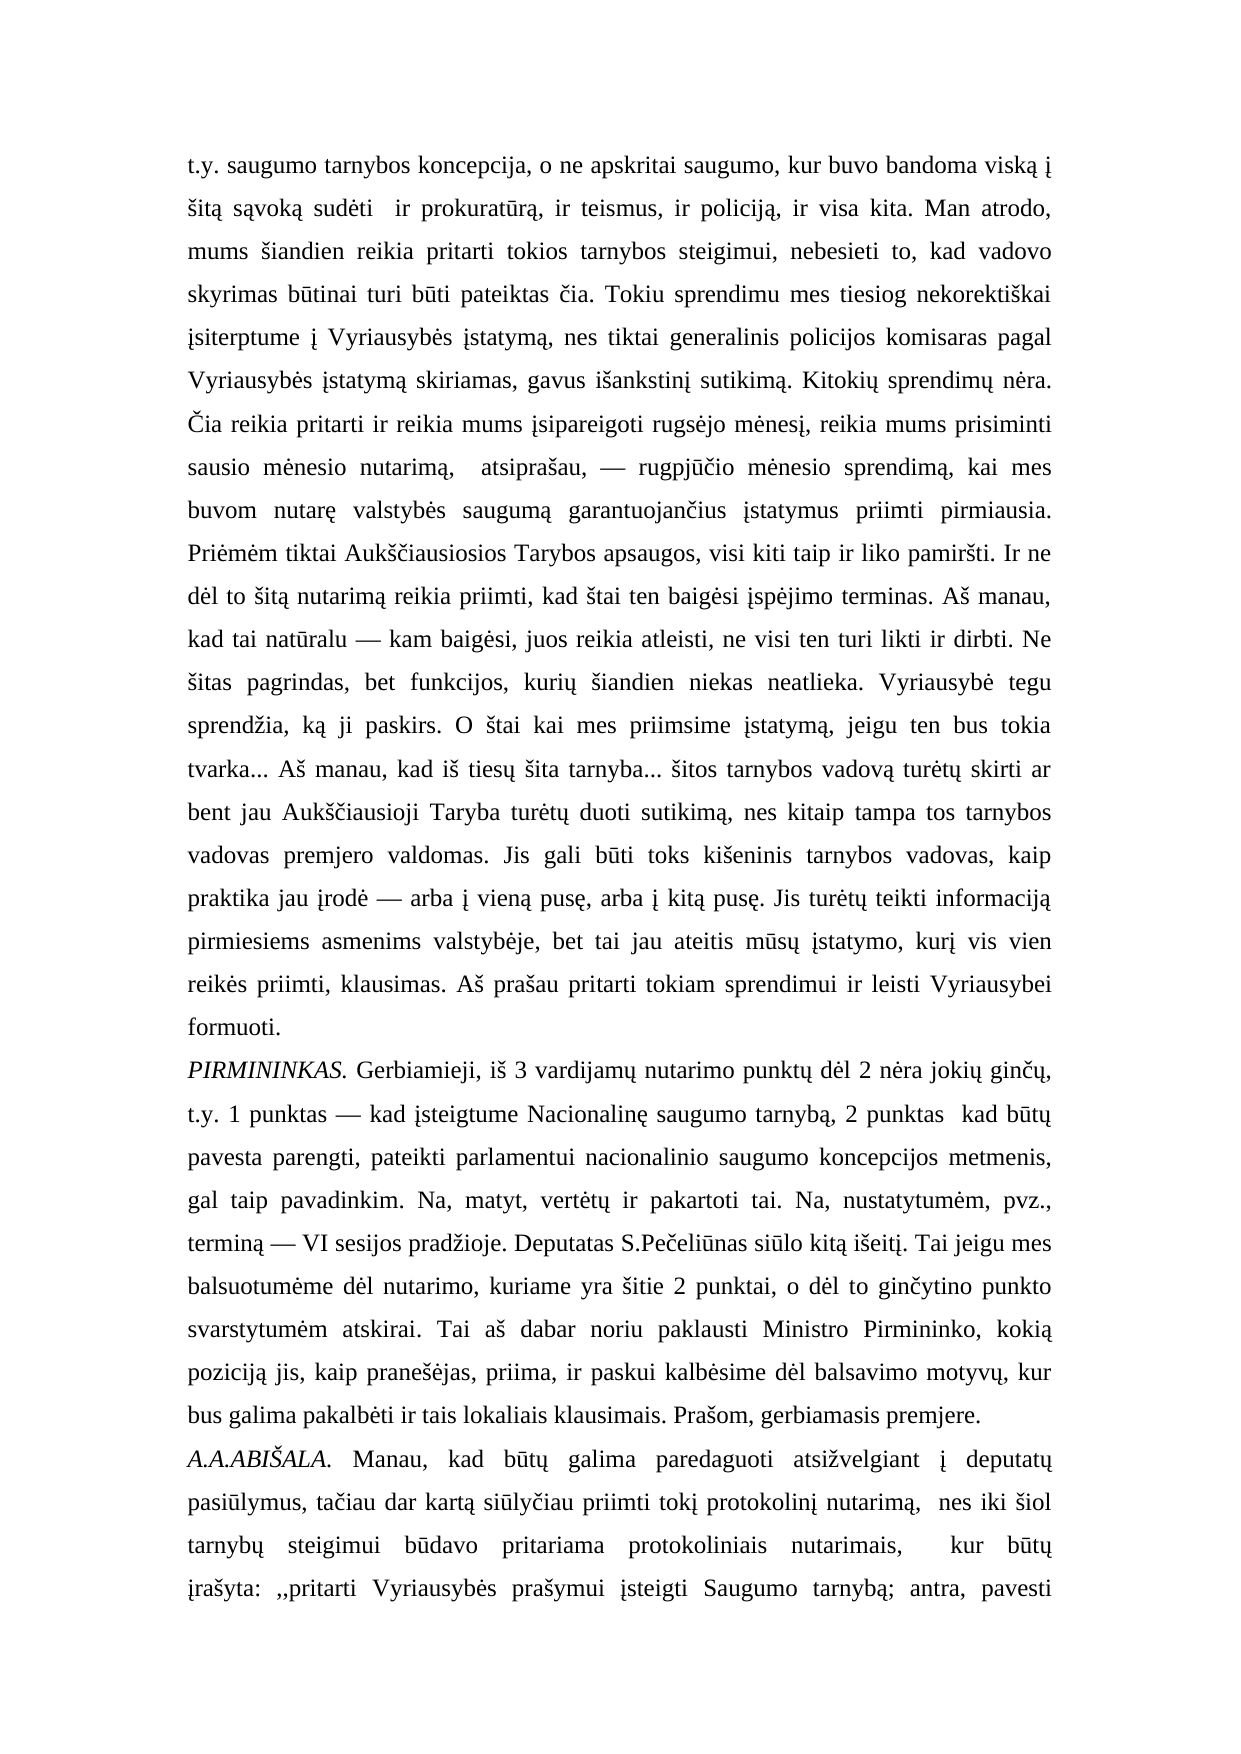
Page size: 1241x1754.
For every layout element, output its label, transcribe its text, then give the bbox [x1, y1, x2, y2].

text A.A.ABIŠALA. Manau, kad būtų galima paredaguoti atsižvelgiant į deputatų pasiūlymus, tačiau dar kartą siūlyčiau priimti tokį protokolinį nutarimą, nes iki šiol tarnybų steigimui būdavo pritariama protokoliniais nutarimais, kur būtų įrašyta: ,,pritarti Vyriausybės prašymui įsteigti Saugumo tarnybą; antra, pavesti [187, 1444, 1053, 1602]
text t.y. saugumo tarnybos koncepcija, o ne apskritai saugumo, kur buvo bandoma viską į šitą sąvoką sudėti ir prokuratūrą, ir teismus, ir policiją, ir visa kita. Man atrodo, mums šiandien reikia pritarti tokios tarnybos steigimui, nebesieti to, kad vadovo skyrimas būtinai turi būti pateiktas čia. Tokiu sprendimu mes tiesiog nekorektiškai įsiterptume į Vyriausybės įstatymą, nes tiktai generalinis policijos komisaras pagal Vyriausybės įstatymą skiriamas, gavus išankstinį sutikimą. Kitokių sprendimų nėra. Čia reikia pritarti ir reikia mums įsipareigoti rugsėjo mėnesį, reikia mums prisiminti sausio mėnesio nutarimą, atsiprašau, — rugpjūčio mėnesio sprendimą, kai mes buvom nutarę valstybės saugumą garantuojančius įstatymus priimti pirmiausia. Priėmėm tiktai Aukščiausiosios Tarybos apsaugos, visi kiti taip ir liko pamiršti. Ir ne dėl to šitą nutarimą reikia priimti, kad štai ten baigėsi įspėjimo terminas. Aš manau, kad tai natūralu — kam baigėsi, juos reikia atleisti, ne visi ten turi likti ir dirbti. Ne šitas pagrindas, bet funkcijos, kurių šiandien niekas neatlieka. Vyriausybė tegu sprendžia, ką ji paskirs. O štai kai mes priimsime įstatymą, jeigu ten bus tokia tvarka... Aš manau, kad iš tiesų šita tarnyba... šitos tarnybos vadovą turėtų skirti ar bent jau Aukščiausioji Taryba turėtų duoti sutikimą, nes kitaip tampa tos tarnybos vadovas premjero valdomas. Jis gali būti toks kišeninis tarnybos vadovas, kaip praktika jau įrodė — arba į vieną pusę, arba į kitą pusę. Jis turėtų teikti informaciją pirmiesiems asmenims valstybėje, bet tai jau ateitis mūsų įstatymo, kurį vis vien reikės priimti, klausimas. Aš prašau pritarti tokiam sprendimui ir leisti Vyriausybei formuoti. [187, 150, 1053, 1041]
text PIRMININKAS. Gerbiamieji, iš 3 vardijamų nutarimo punktų dėl 2 nėra jokių ginčų, t.y. 1 punktas — kad įsteigtume Nacionalinę saugumo tarnybą, 2 punktas kad būtų pavesta parengti, pateikti parlamentui nacionalinio saugumo koncepcijos metmenis, gal taip pavadinkim. Na, matyt, vertėtų ir pakartoti tai. Na, nustatytumėm, pvz., terminą — VI sesijos pradžioje. Deputatas S.Pečeliūnas siūlo kitą išeitį. Tai jeigu mes balsuotumėme dėl nutarimo, kuriame yra šitie 2 punktai, o dėl to ginčytino punkto svarstytumėm atskirai. Tai aš dabar noriu paklausti Ministro Pirmininko, kokią poziciją jis, kaip pranešėjas, priima, ir paskui kalbėsime dėl balsavimo motyvų, kur bus galima pakalbėti ir tais lokaliais klausimais. Prašom, gerbiamasis premjere. [187, 1056, 1053, 1429]
